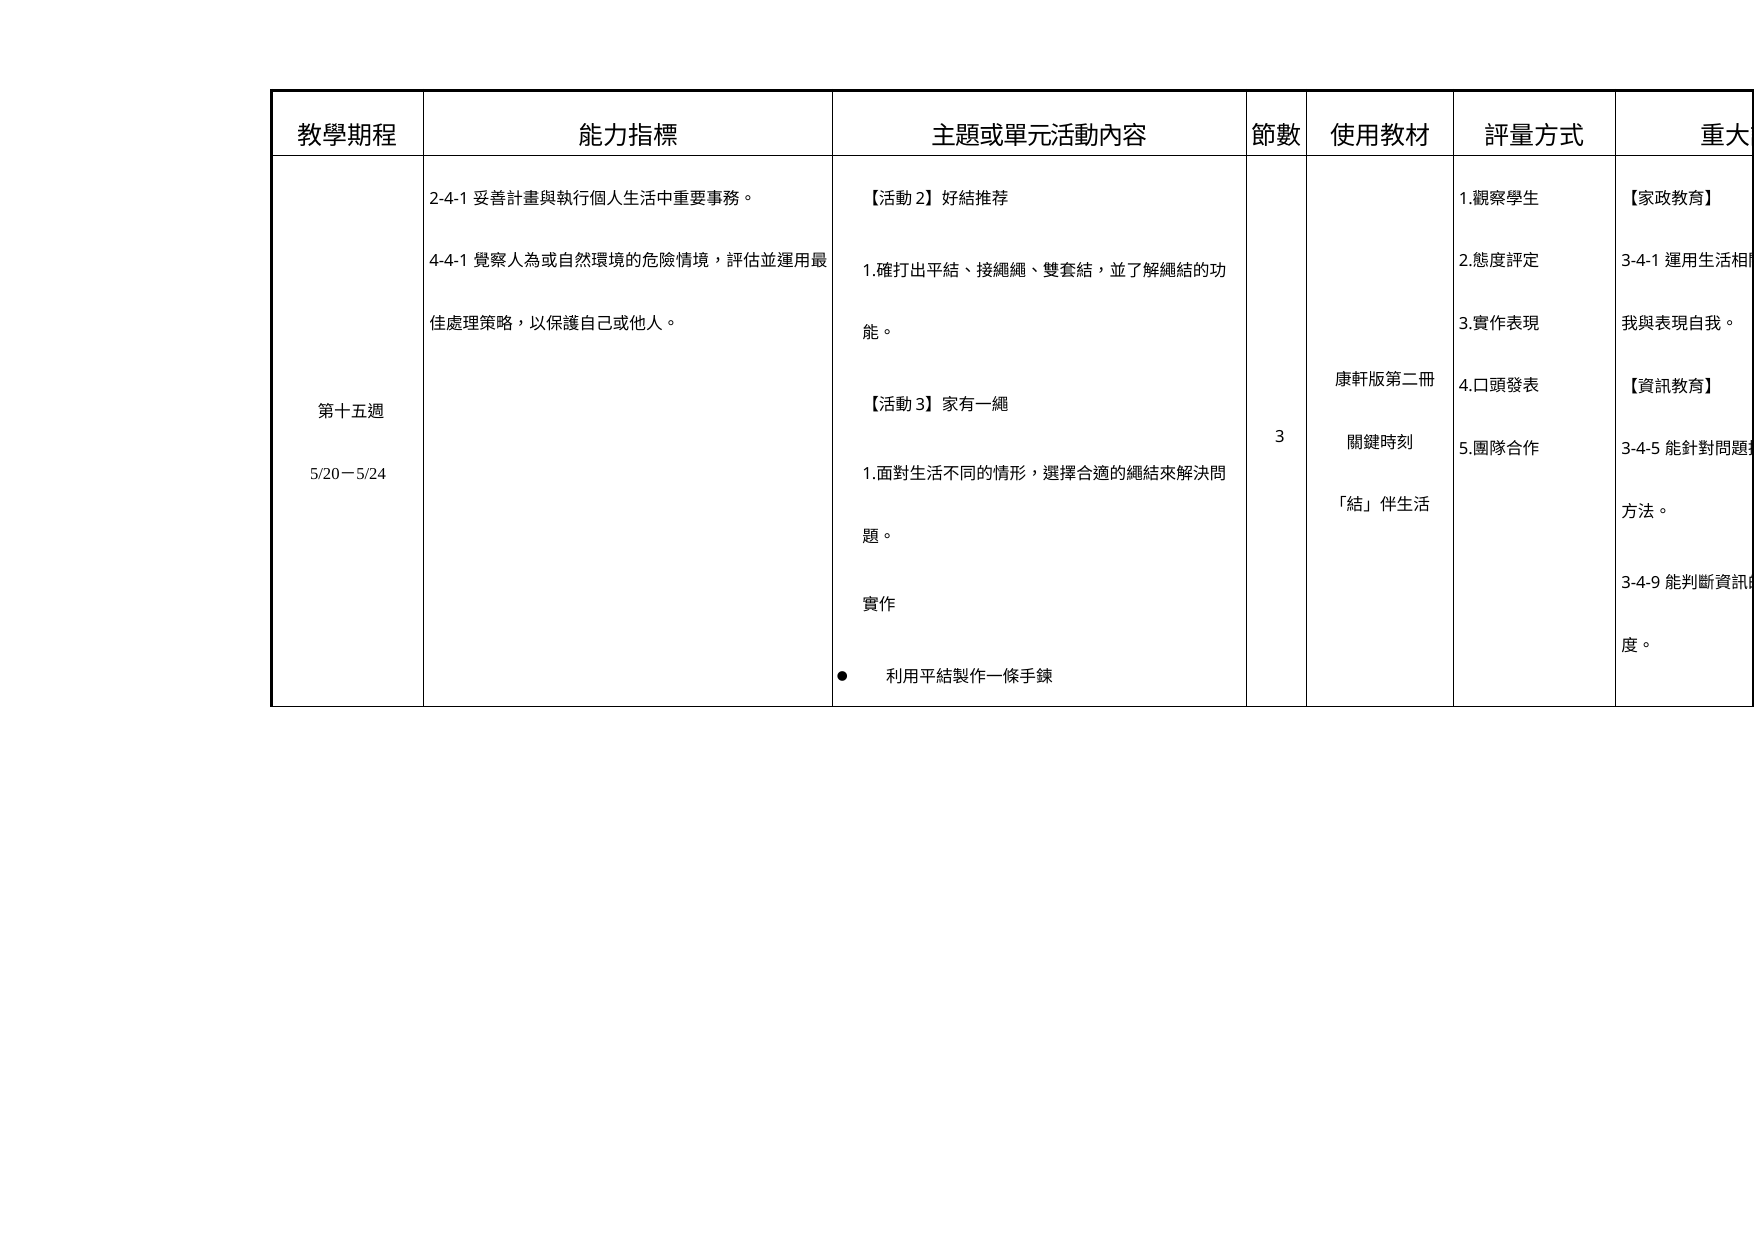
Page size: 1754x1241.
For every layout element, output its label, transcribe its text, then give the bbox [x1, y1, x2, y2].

table_header 主題或單元活動內容 [833, 92, 1246, 154]
table_cell 1.觀察學生 2.態度評定 3.實作表現 4.口頭發表 5.團隊合作 [1454, 156, 1615, 706]
table_header [17, 89, 270, 154]
table_cell [17, 155, 270, 706]
table_header 重大議題 [1616, 92, 1752, 154]
table_cell 【家政教育】 3-4-1 運用生活相關知能，肯定自我與表現自我。 【資訊教育】 3-4-5 能針對問題提出可行的解決方法。 3-4-9 能判斷資訊的適用性及精確度。 [1616, 156, 1752, 706]
table_cell [0, 155, 17, 706]
table_header [0, 89, 17, 154]
table_header 使用教材 [1307, 92, 1453, 154]
table_header 能力指標 [424, 92, 832, 154]
table_cell 【活動2】好結推荐 1.確打出平結、接繩繩、雙套結，並了解繩結的功能。 【活動3】家有一繩 1.面對生活不同的情形，選擇合適的繩結來解決問題。 實作 利用平結製作一條手鍊 [833, 156, 1246, 706]
table_header 節數 [1247, 92, 1306, 154]
table_header 教學期程 [273, 92, 423, 154]
table_header 評量方式 [1454, 92, 1615, 154]
table_cell 第十五週 5/20－5/24 [273, 156, 423, 706]
table_cell 康軒版第二冊 關鍵時刻 「結」伴生活 [1307, 156, 1453, 706]
table_cell 2-4-1 妥善計畫與執行個人生活中重要事務。 4-4-1 覺察人為或自然環境的危險情境，評估並運用最佳處理策略，以保護自己或他人。 [424, 156, 832, 706]
table_cell 3 [1247, 156, 1306, 706]
